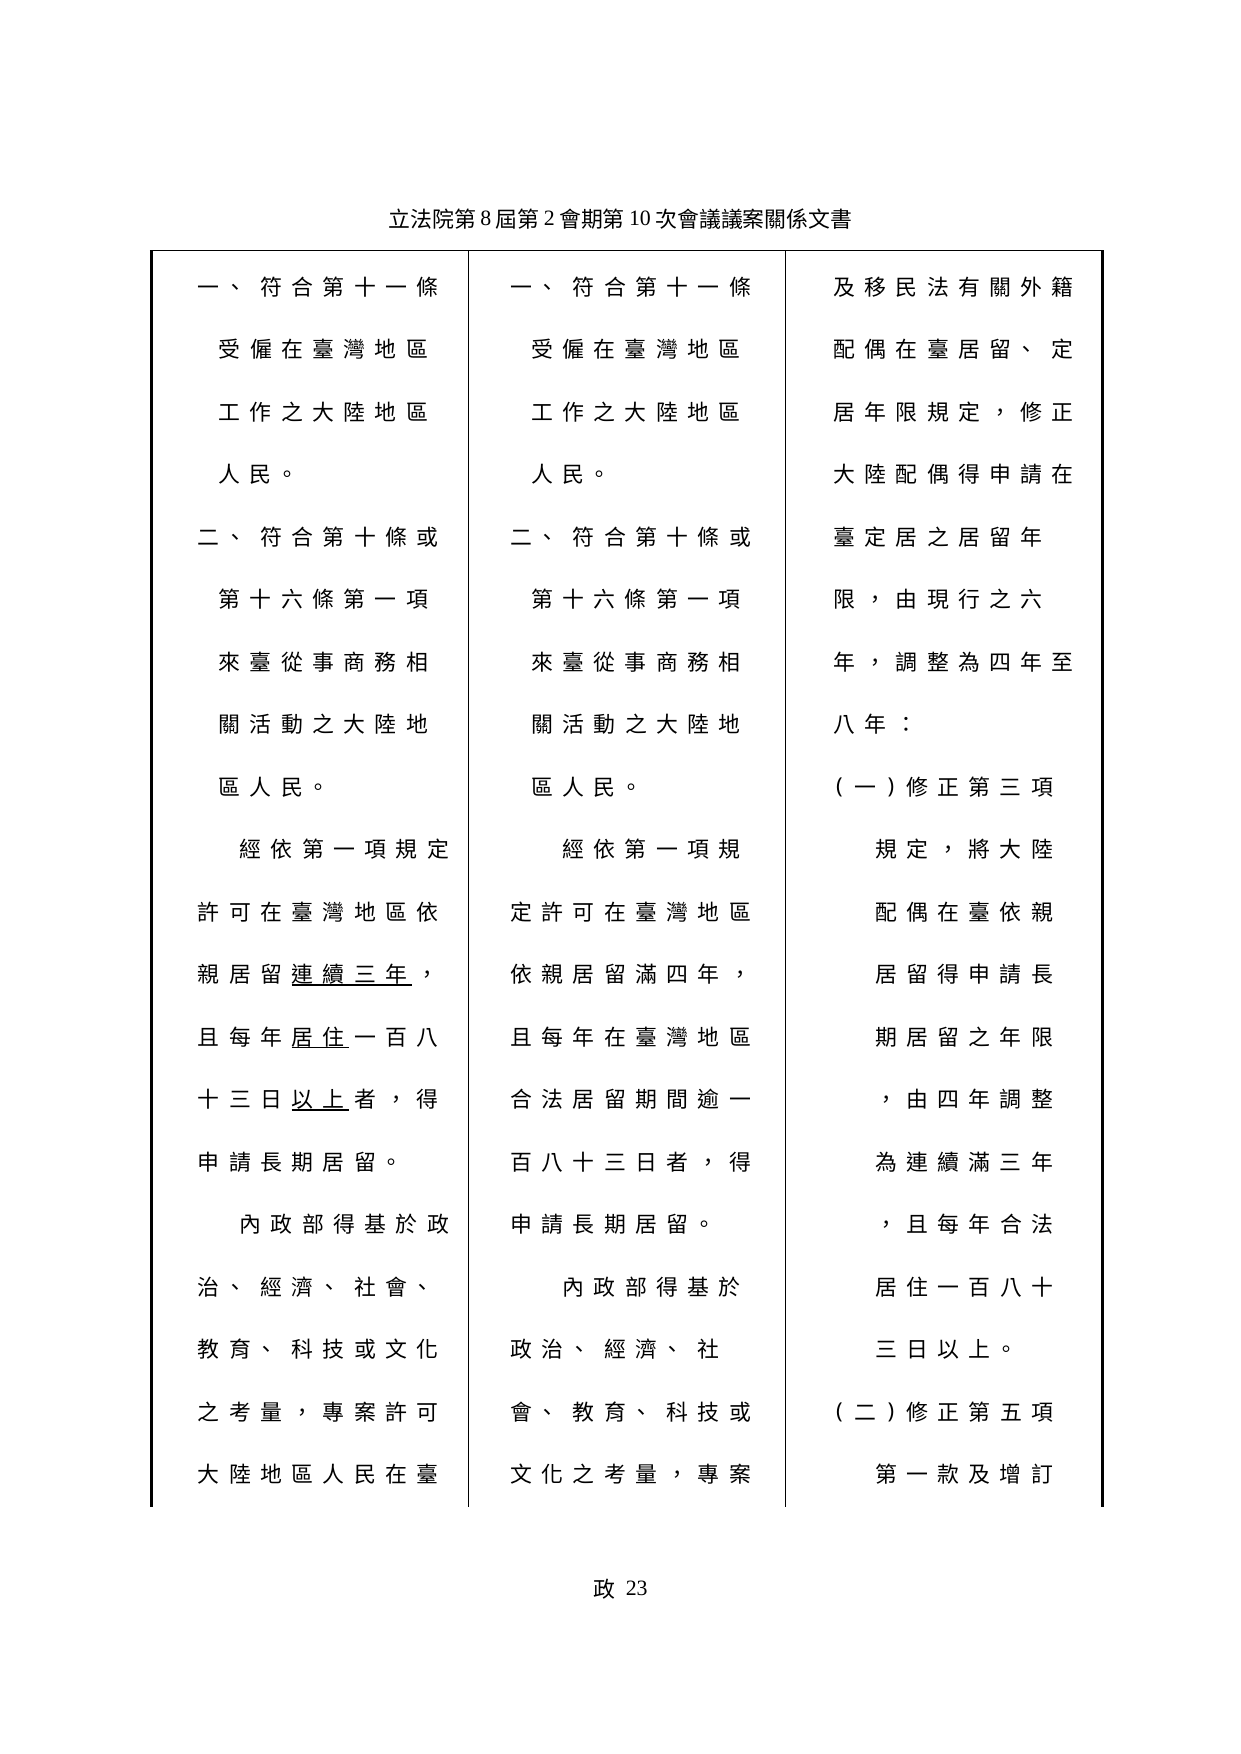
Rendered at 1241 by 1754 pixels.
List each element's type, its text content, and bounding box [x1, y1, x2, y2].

table_cell 及移民法有關外籍配偶在臺居留、定居年限規定，修正大陸配偶得申請在臺定居之居留年限，由現行之六年，調整為四年至八年： (一)修正第三項規定，將大陸配偶在臺依親居留得申請長期居留之年限，由四年調整為連續滿三年，且每年合法居住一百八十三日以上。 (二)修正第五項第一款及增訂 [786, 251, 1101, 1507]
table_cell 一、符合第十一條受僱在臺灣地區工作之大陸地區人民。 二、符合第十條或第十六條第一項來臺從事商務相關活動之大陸地區人民。 經依第一項規定許可在臺灣地區依親居留連續三年，且每年居住一百八十三日以上者，得申請長期居留。 內政部得基於政治、經濟、社會、教育、科技或文化之考量，專案許可大陸地區人民在臺 [153, 251, 468, 1507]
table_cell 一、符合第十一條受僱在臺灣地區工作之大陸地區人民。 二、符合第十條或第十六條第一項來臺從事商務相關活動之大陸地區人民。 經依第一項規定許可在臺灣地區依親居留滿四年，且每年在臺灣地區合法居留期間逾一百八十三日者，得申請長期居留。 內政部得基於政治、經濟、社會、教育、科技或文化之考量，專案 [469, 251, 785, 1507]
